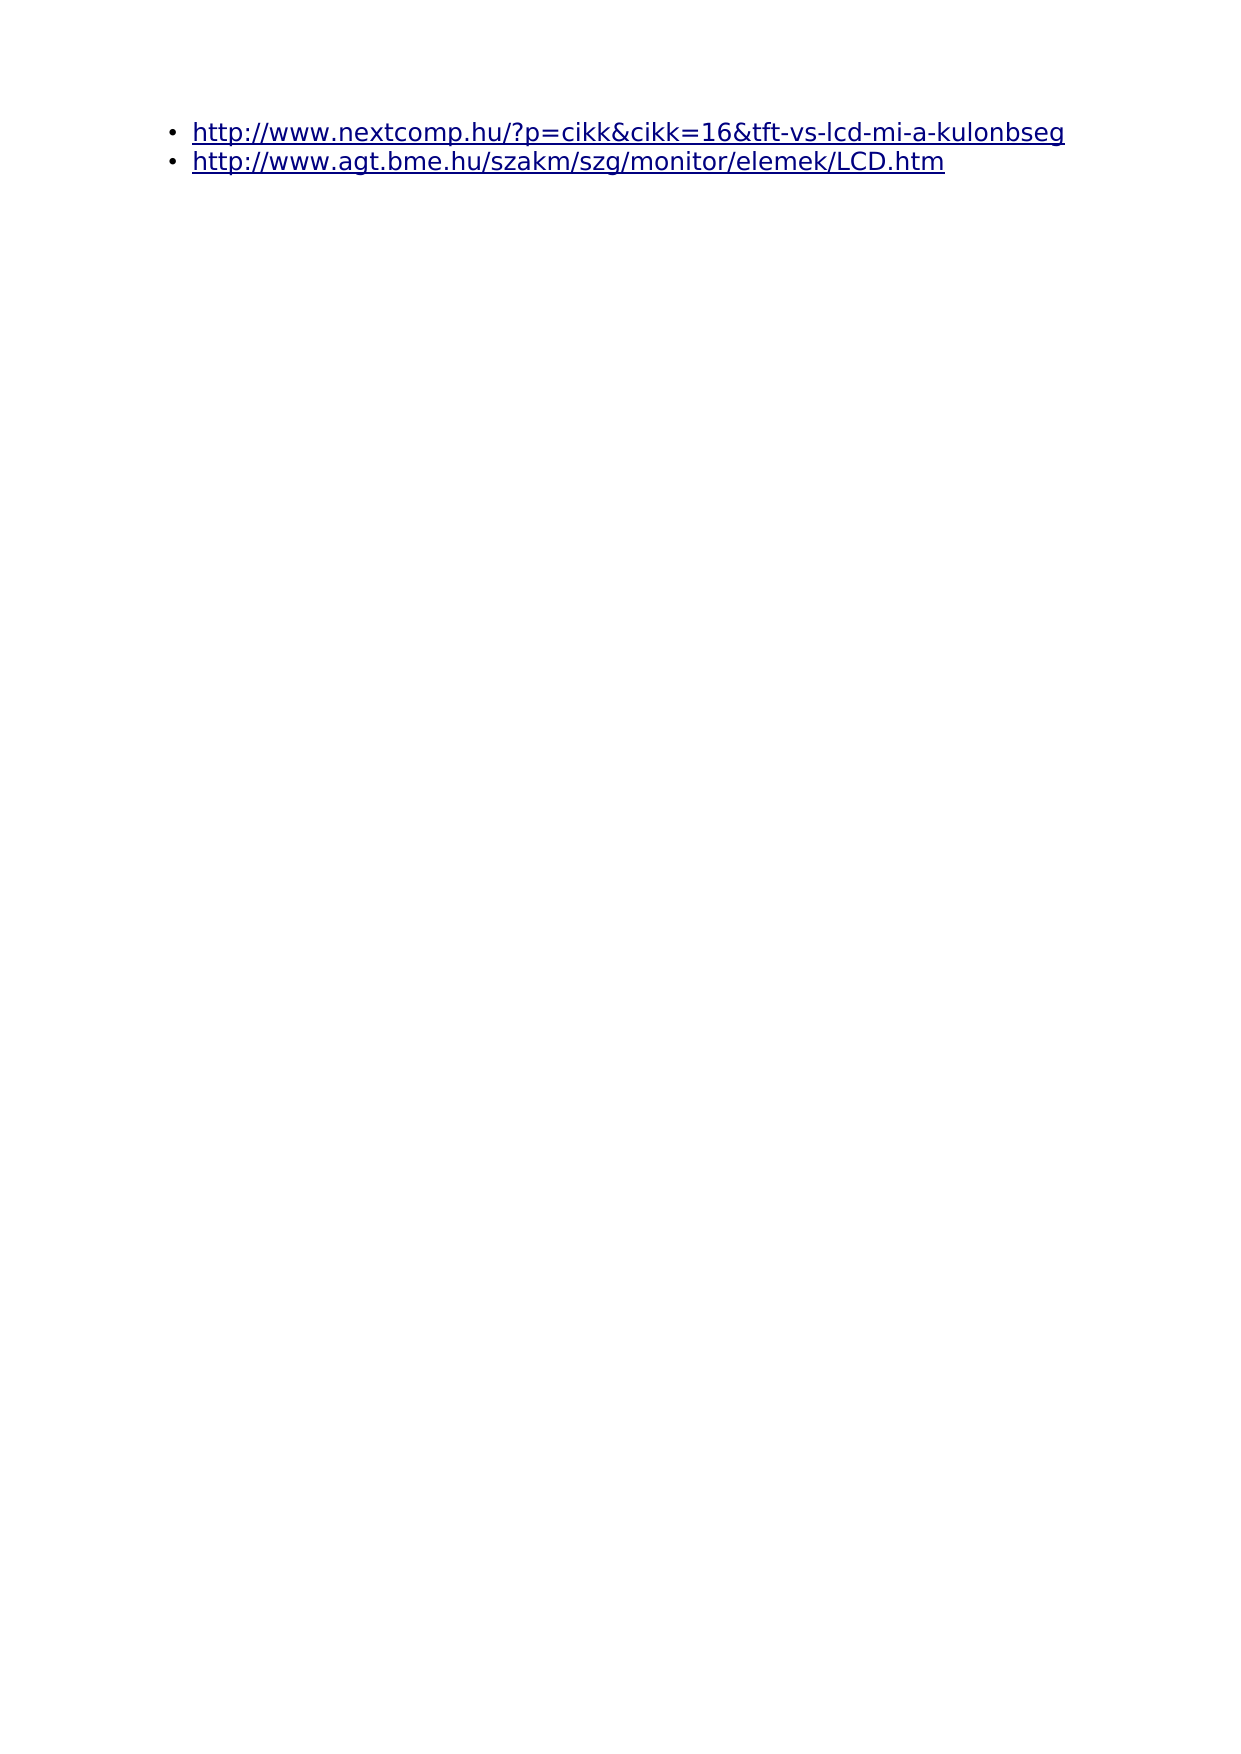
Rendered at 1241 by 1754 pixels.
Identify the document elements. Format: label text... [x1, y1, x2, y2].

list http://www.nextcomp.hu/?p=cikk&cikk=16&tft-vs-lcd-mi-a-kulonbseg [177, 118, 1122, 147]
list http://www.agt.bme.hu/szakm/szg/monitor/elemek/LCD.htm [177, 147, 1122, 176]
